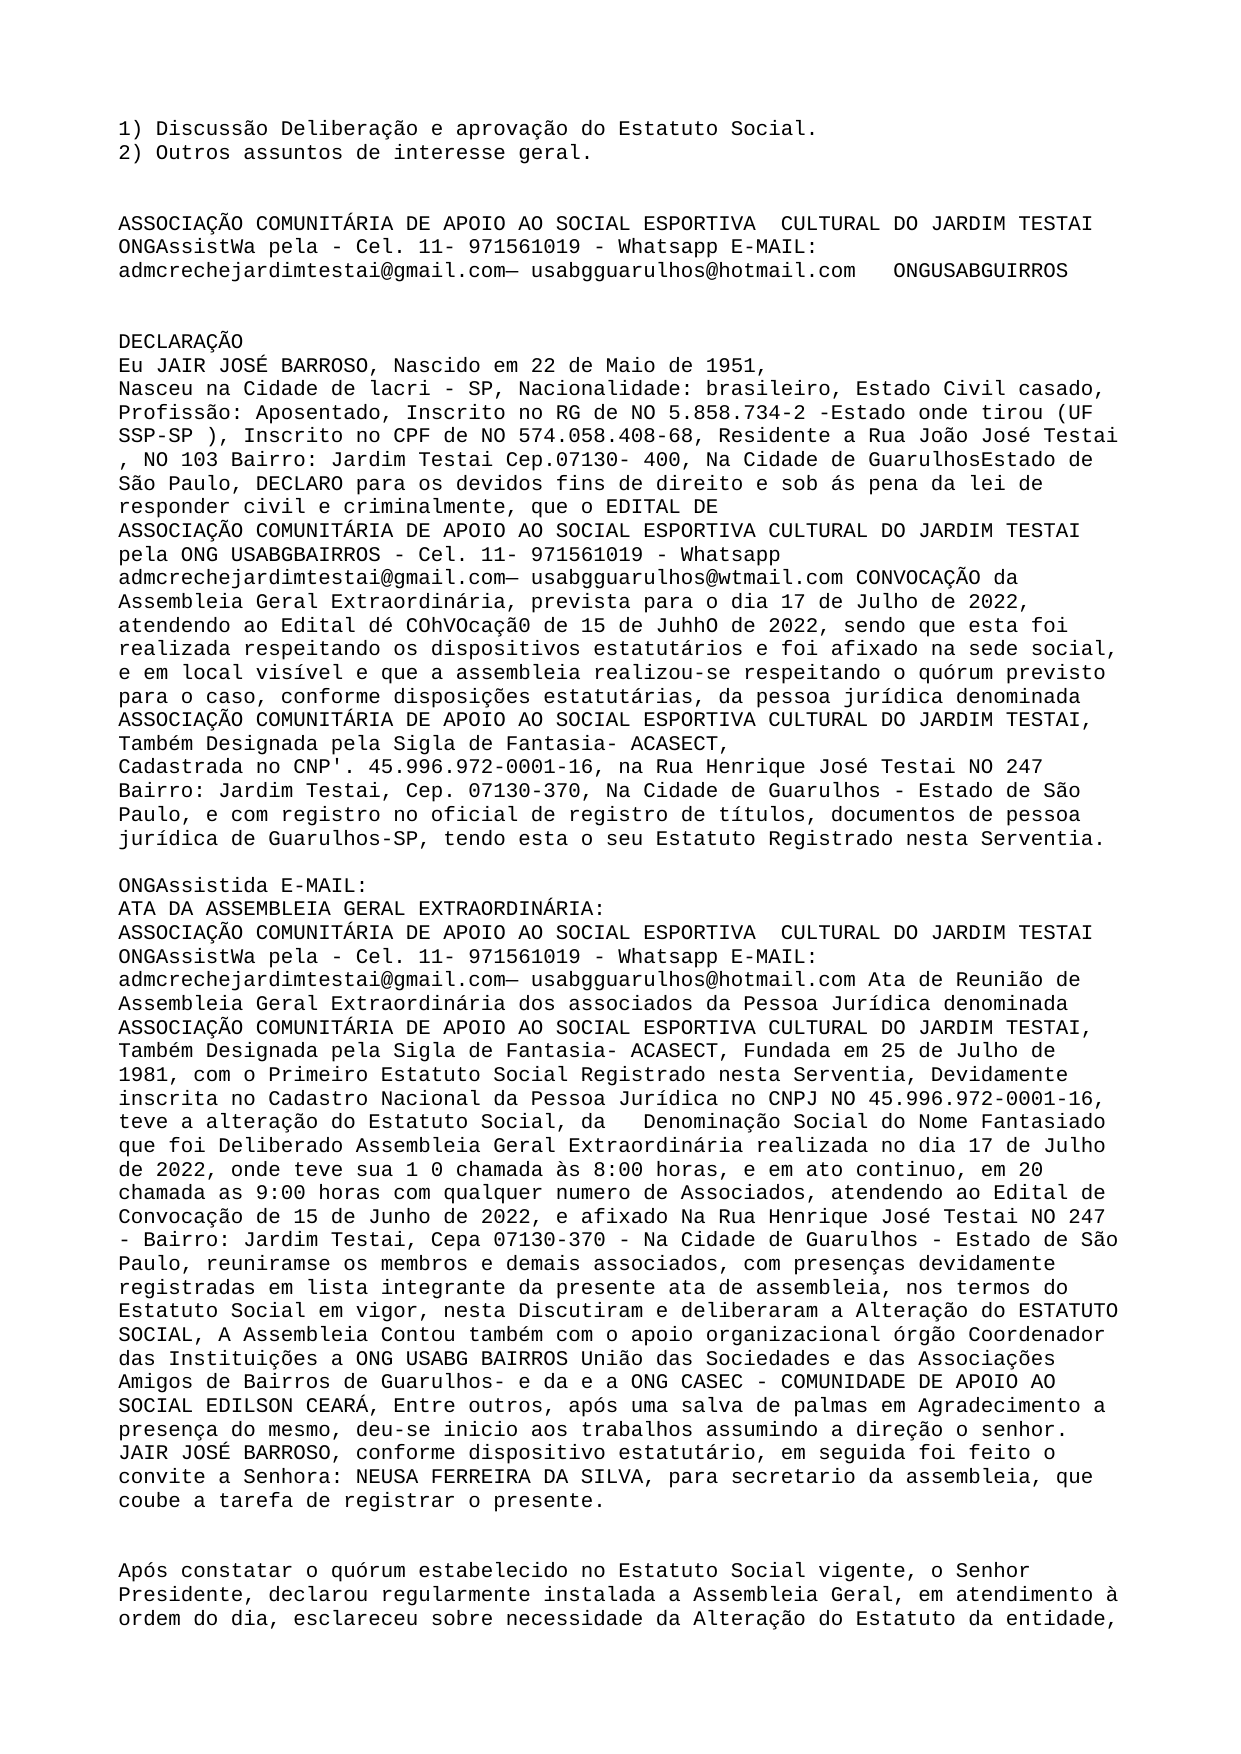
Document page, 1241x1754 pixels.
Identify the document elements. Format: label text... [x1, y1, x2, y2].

text DECLARAÇÃO [118, 331, 1122, 354]
text Eu JAIR JOSÉ BARROSO, Nascido em 22 de Maio de 1951, [118, 354, 1122, 378]
text Após constatar o quórum estabelecido no Estatuto Social vigente, o Senhor Presidente, declarou regularmente instalada a Assembleia Geral, em atendimento à ordem do dia, esclareceu sobre necessidade da Alteração do Estatuto da entidade, [118, 1561, 1122, 1631]
text Amigos de Bairros de Guarulhos- e da e a ONG CASEC - COMUNIDADE DE APOIO AO SOCIAL EDILSON CEARÁ, Entre outros, após uma salva de palmas em Agradecimento a presença do mesmo, deu-se inicio aos trabalhos assumindo a direção o senhor. JAIR JOSÉ BARROSO, conforme dispositivo estatutário, em seguida foi feito o convite a Senhora: NEUSA FERREIRA DA SILVA, para secretario da assembleia, que coube a tarefa de registrar o presente. [118, 1371, 1122, 1513]
text ASSOCIAÇÃO COMUNITÁRIA DE APOIO AO SOCIAL ESPORTIVA CULTURAL DO JARDIM TESTAI [118, 520, 1122, 544]
text ONGAssistWa pela - Cel. 11- 971561019 - Whatsapp E-MAIL: admcrechejardimtestai@gmail.com— usabgguarulhos@hotmail.com ONGUSABGUIRROS [118, 236, 1122, 284]
text pela ONG USABGBAIRROS - Cel. 11- 971561019 - Whatsapp [118, 544, 1122, 567]
text ATA DA ASSEMBLEIA GERAL EXTRAORDINÁRIA: [118, 898, 1122, 922]
text Nasceu na Cidade de lacri - SP, Nacionalidade: brasileiro, Estado Civil casado, Profissão: Aposentado, Inscrito no RG de NO 5.858.734-2 -Estado onde tirou (UF [118, 378, 1122, 426]
text 2) Outros assuntos de interesse geral. [118, 142, 1122, 165]
text ONGAssistida E-MAIL: [118, 875, 1122, 898]
text ONGAssistWa pela - Cel. 11- 971561019 - Whatsapp E-MAIL: admcrechejardimtestai@gmail.com— usabgguarulhos@hotmail.com Ata de Reunião de Assembleia Geral Extraordinária dos associados da Pessoa Jurídica denominada ASSOCIAÇÃO COMUNITÁRIA DE APOIO AO SOCIAL ESPORTIVA CULTURAL DO JARDIM TESTAI, Também Designada pela Sigla de Fantasia- ACASECT, Fundada em 25 de Julho de 1981, com o Primeiro Estatuto Social Registrado nesta Serventia, Devidamente inscrita no Cadastro Nacional da Pessoa Jurídica no CNPJ NO 45.996.972-0001-16, teve a alteração do Estatuto Social, da Denominação Social do Nome Fantasiado que foi Deliberado Assembleia Geral Extraordinária realizada no dia 17 de Julho de 2022, onde teve sua 1 0 chamada às 8:00 horas, e em ato continuo, em 20 chamada as 9:00 horas com qualquer numero de Associados, atendendo ao Edital de Convocação de 15 de Junho de 2022, e afixado Na Rua Henrique José Testai NO 247 - Bairro: Jardim Testai, Cepa 07130-370 - Na Cidade de Guarulhos - Estado de São Paulo, reuniramse os membros e demais associados, com presenças devidamente registradas em lista integrante da presente ata de assembleia, nos termos do Estatuto Social em vigor, nesta Discutiram e deliberaram a Alteração do ESTATUTO SOCIAL, A Assembleia Contou também com o apoio organizacional órgão Coordenador das Instituições a ONG USABG BAIRROS União das Sociedades e das Associações [118, 946, 1122, 1371]
text ASSOCIAÇÃO COMUNITÁRIA DE APOIO AO SOCIAL ESPORTIVA CULTURAL DO JARDIM TESTAI [118, 213, 1122, 236]
text 1) Discussão Deliberação e aprovação do Estatuto Social. [118, 118, 1122, 142]
text Cadastrada no CNP'. 45.996.972-0001-16, na Rua Henrique José Testai NO 247 Bairro: Jardim Testai, Cep. 07130-370, Na Cidade de Guarulhos - Estado de São Paulo, e com registro no oficial de registro de títulos, documentos de pessoa jurídica de Guarulhos-SP, tendo esta o seu Estatuto Registrado nesta Serventia. [118, 757, 1122, 851]
text admcrechejardimtestai@gmail.com— usabgguarulhos@wtmail.com CONVOCAÇÃO da Assembleia Geral Extraordinária, prevista para o dia 17 de Julho de 2022, atendendo ao Edital dé COhVOcaçã0 de 15 de JuhhO de 2022, sendo que esta foi realizada respeitando os dispositivos estatutários e foi afixado na sede social, e em local visível e que a assembleia realizou-se respeitando o quórum previsto para o caso, conforme disposições estatutárias, da pessoa jurídica denominada ASSOCIAÇÃO COMUNITÁRIA DE APOIO AO SOCIAL ESPORTIVA CULTURAL DO JARDIM TESTAI, Também Designada pela Sigla de Fantasia- ACASECT, [118, 567, 1122, 757]
text SSP-SP ), Inscrito no CPF de NO 574.058.408-68, Residente a Rua João José Testai , NO 103 Bairro: Jardim Testai Cep.07130- 400, Na Cidade de GuarulhosEstado de São Paulo, DECLARO para os devidos fins de direito e sob ás pena da lei de responder civil e criminalmente, que o EDITAL DE [118, 426, 1122, 520]
text ASSOCIAÇÃO COMUNITÁRIA DE APOIO AO SOCIAL ESPORTIVA CULTURAL DO JARDIM TESTAI [118, 922, 1122, 946]
